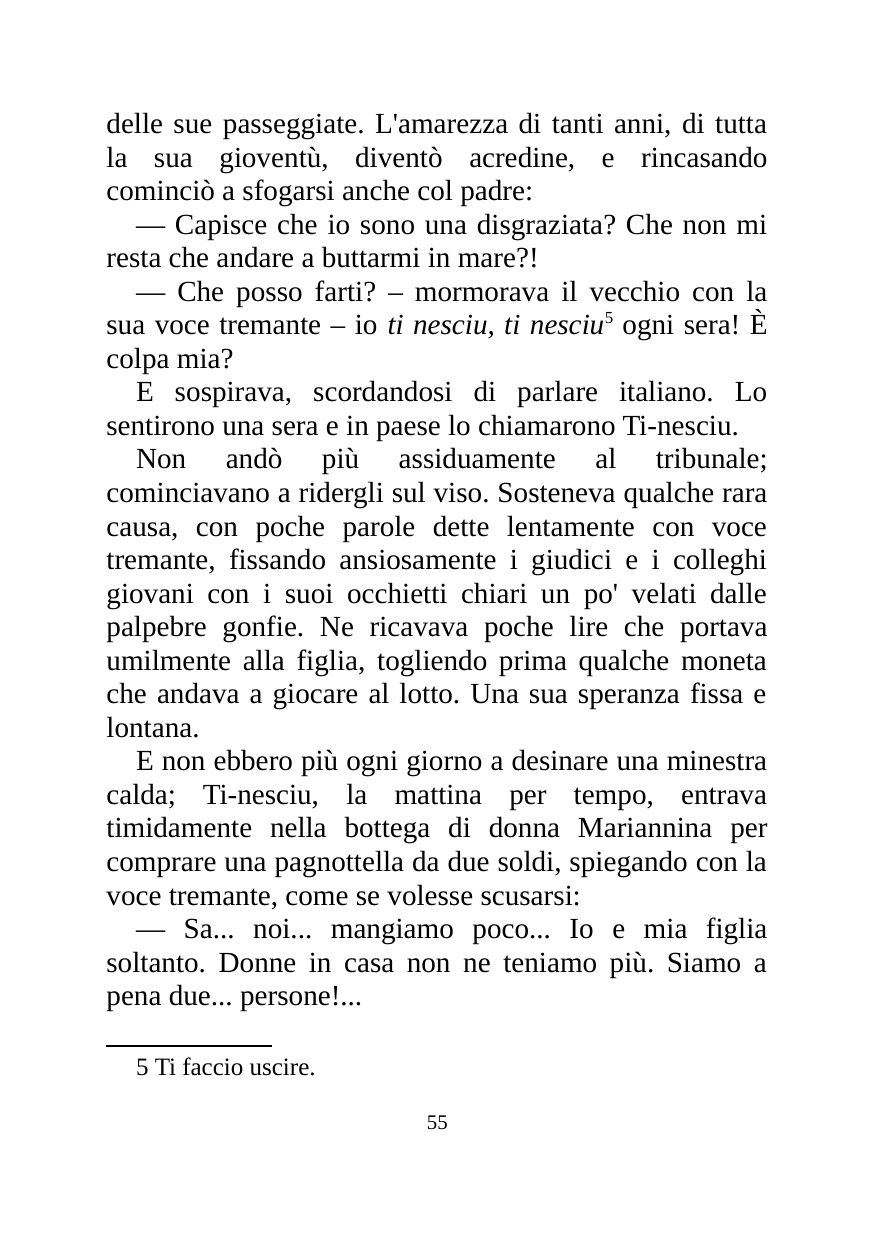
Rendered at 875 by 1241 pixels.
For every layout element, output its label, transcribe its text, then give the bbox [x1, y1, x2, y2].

text — Che posso farti? – mormorava il vecchio con la sua voce tremante – io ti nesciu, ti nesciu ogni sera! È colpa mia? [106, 274, 768, 374]
text — Sa... noi... mangiamo poco... Io e mia figlia soltanto. Donne in casa non ne teniamo più. Siamo a pena due... persone!... [106, 911, 768, 1012]
text Ti faccio uscire. [106, 1052, 768, 1080]
text Non andò più assiduamente al tribunale; cominciavano a ridergli sul viso. Sosteneva qualche rara causa, con poche parole dette lentamente con voce tremante, fissando ansiosamente i giudici e i colleghi giovani con i suoi occhietti chiari un po' velati dalle palpebre gonfie. Ne ricavava poche lire che portava umilmente alla figlia, togliendo prima qualche moneta che andava a giocare al lotto. Una sua speranza fissa e lontana. [106, 442, 768, 743]
text delle sue passeggiate. L'amarezza di tanti anni, di tutta la sua gioventù, diventò acredine, e rincasando cominciò a sfogarsi anche col padre: [106, 106, 768, 207]
text E non ebbero più ogni giorno a desinare una minestra calda; Ti-nesciu, la mattina per tempo, entrava timidamente nella bottega di donna Mariannina per comprare una pagnottella da due soldi, spiegando con la voce tremante, come se volesse scusarsi: [106, 743, 768, 911]
text — Capisce che io sono una disgraziata? Che non mi resta che andare a buttarmi in mare?! [106, 207, 768, 274]
text E sospirava, scordandosi di parlare italiano. Lo sentirono una sera e in paese lo chiamarono Ti-nesciu. [106, 374, 768, 442]
